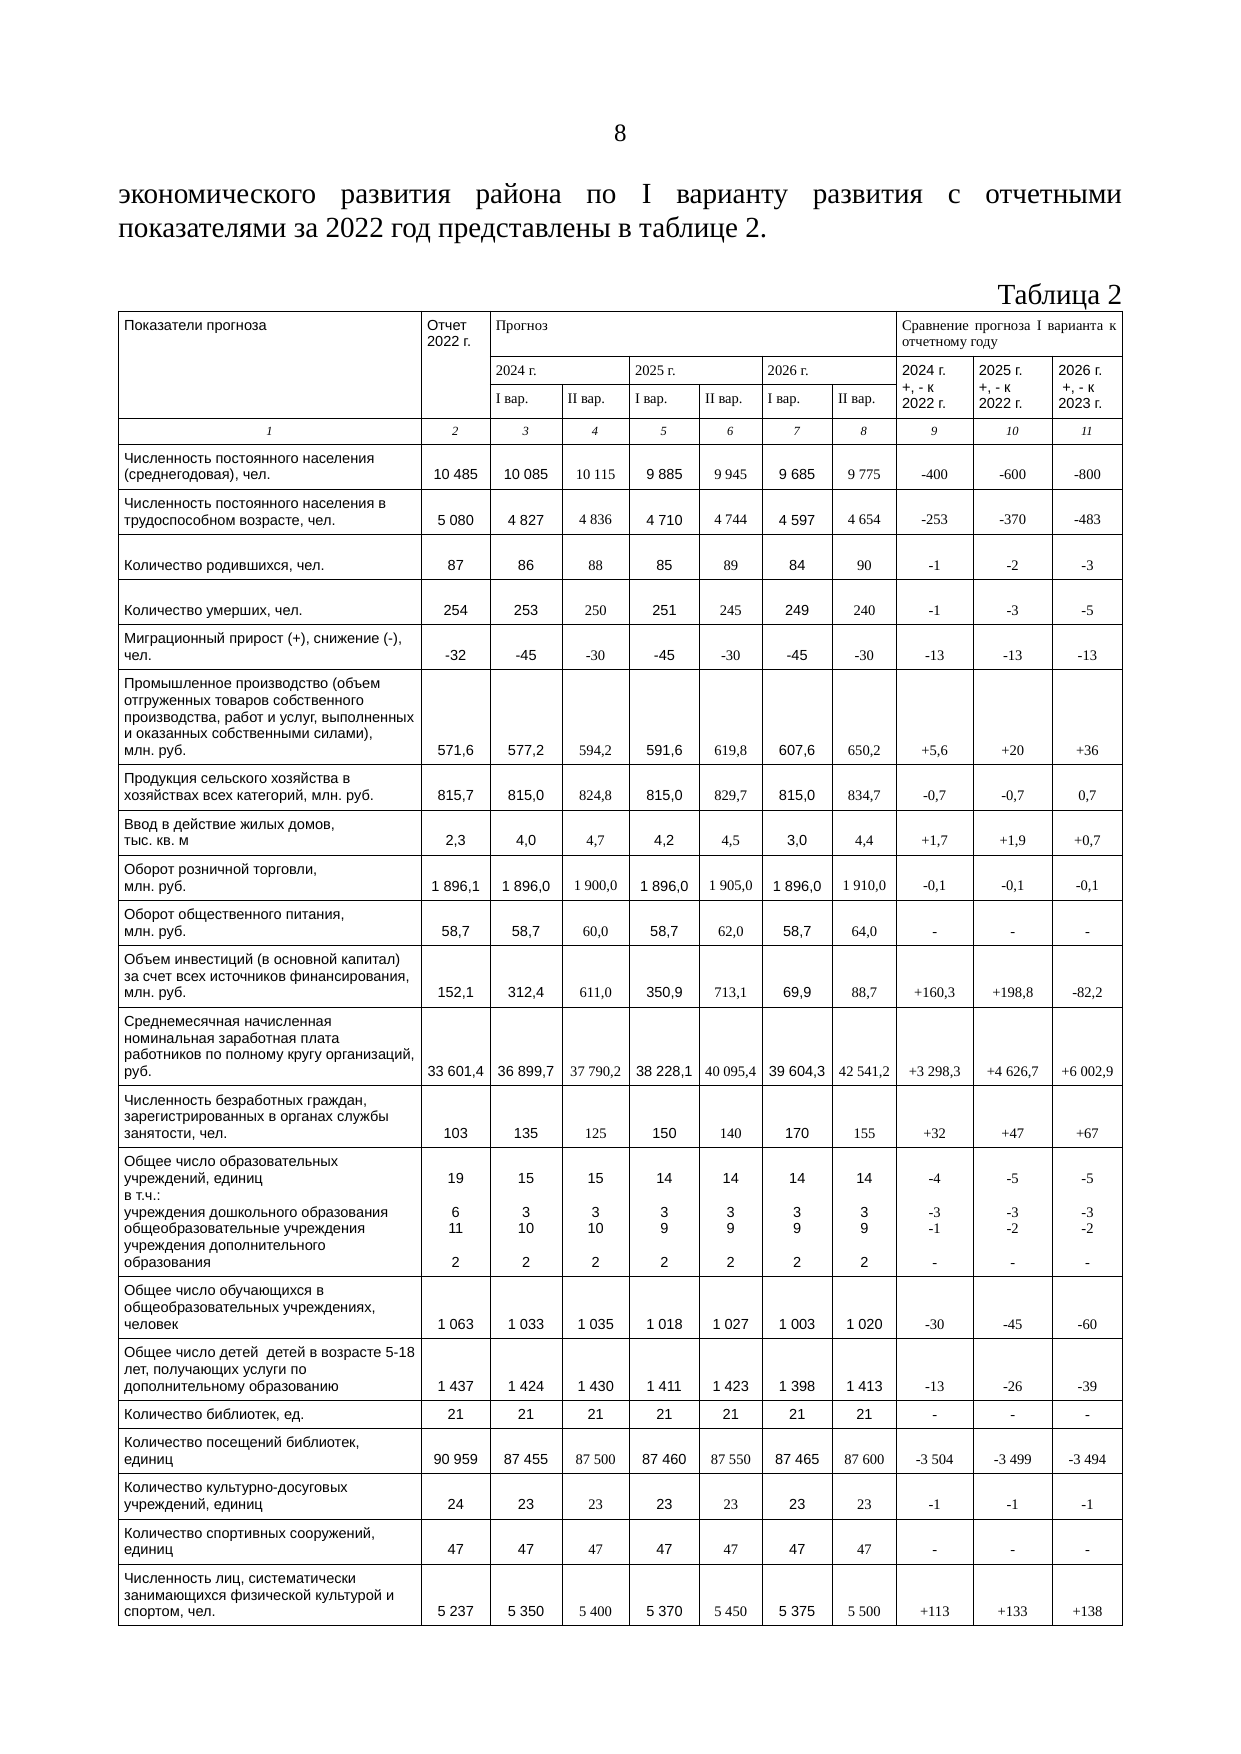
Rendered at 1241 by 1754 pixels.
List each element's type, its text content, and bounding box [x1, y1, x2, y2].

table_cell II вар. [563, 385, 629, 417]
table_cell Продукция сельского хозяйства в хозяйствах всех категорий, млн. руб. [119, 765, 421, 809]
table_cell 21 [700, 1401, 762, 1428]
table_cell 14 3 9 2 [763, 1148, 832, 1276]
table_cell 9 945 [700, 445, 762, 488]
table_cell 84 [763, 535, 832, 579]
table_cell -45 [630, 625, 699, 669]
table_cell +32 [897, 1086, 973, 1147]
table_cell 14 3 9 2 [700, 1148, 762, 1276]
table_cell 87 455 [491, 1429, 562, 1473]
table_cell 1 063 [422, 1277, 490, 1338]
table_cell 834,7 [833, 765, 896, 809]
table_cell 9 685 [763, 445, 832, 488]
table_cell Общее число обучающихся в общеобразовательных учреждениях, человек [119, 1277, 421, 1338]
table_cell 87 550 [700, 1429, 762, 1473]
table_cell 1 896,0 [630, 856, 699, 900]
table_cell 1 033 [491, 1277, 562, 1338]
table_cell Количество умерших, чел. [119, 580, 421, 624]
table_cell 4 654 [833, 490, 896, 534]
table_cell 571,6 [422, 670, 490, 764]
table_cell Количество спортивных сооружений, единиц [119, 1520, 421, 1563]
table_cell 10 [974, 419, 1052, 443]
table_cell 2026 г. +, - к 2023 г. [1053, 357, 1122, 417]
table_cell 2,3 [422, 811, 490, 854]
table_cell 1 035 [563, 1277, 629, 1338]
table_cell 249 [763, 580, 832, 624]
table_cell -0,1 [974, 856, 1052, 900]
table_cell +198,8 [974, 946, 1052, 1007]
table_cell -30 [700, 625, 762, 669]
table_cell -60 [1053, 1277, 1122, 1338]
table_cell -1 [974, 1474, 1052, 1518]
table_cell 23 [763, 1474, 832, 1518]
table_cell 1 413 [833, 1339, 896, 1400]
table_cell 60,0 [563, 901, 629, 945]
table_cell -800 [1053, 445, 1122, 488]
table_cell 86 [491, 535, 562, 579]
table_cell 253 [491, 580, 562, 624]
table_cell - [897, 901, 973, 945]
table_header Показатели прогноза [119, 312, 421, 417]
table_cell 88 [563, 535, 629, 579]
table_cell 5 450 [700, 1565, 762, 1625]
table_cell I вар. [630, 385, 699, 417]
table_cell Численность безработных граждан, зарегистрированных в органах службы занятости, чел. [119, 1086, 421, 1147]
table_cell -13 [897, 625, 973, 669]
table_cell II вар. [700, 385, 762, 417]
table_cell 577,2 [491, 670, 562, 764]
table_cell +133 [974, 1565, 1052, 1625]
table_cell 155 [833, 1086, 896, 1147]
table_cell -1 [897, 580, 973, 624]
table_cell -4 -3 -1 - [897, 1148, 973, 1276]
table_cell -45 [491, 625, 562, 669]
table_cell -32 [422, 625, 490, 669]
table_cell 2 [422, 419, 490, 443]
table_cell -13 [897, 1339, 973, 1400]
table_cell 33 601,4 [422, 1008, 490, 1085]
table_cell - [974, 1401, 1052, 1428]
table_cell 0,7 [1053, 765, 1122, 809]
table_cell -600 [974, 445, 1052, 488]
table_cell +160,3 [897, 946, 973, 1007]
table_cell 619,8 [700, 670, 762, 764]
table_cell -5 [1053, 580, 1122, 624]
table_cell 1 398 [763, 1339, 832, 1400]
table_cell 87 460 [630, 1429, 699, 1473]
table_cell 14 3 9 2 [833, 1148, 896, 1276]
table_cell 2026 г. [763, 357, 896, 384]
table_cell 312,4 [491, 946, 562, 1007]
table_cell -2 [974, 535, 1052, 579]
table_cell 58,7 [763, 901, 832, 945]
table_cell 1 437 [422, 1339, 490, 1400]
table_cell 87 [422, 535, 490, 579]
table_cell 2024 г. +, - к 2022 г. [897, 357, 973, 417]
table_cell -26 [974, 1339, 1052, 1400]
table_cell 824,8 [563, 765, 629, 809]
table_cell 1 003 [763, 1277, 832, 1338]
text экономического развития района по I варианту развития с отчетными показателями за 2022 год представлены в таблице 2. [118, 176, 1122, 243]
table_cell 1 423 [700, 1339, 762, 1400]
table_cell Оборот розничной торговли, млн. руб. [119, 856, 421, 900]
table_cell 47 [763, 1520, 832, 1563]
table_cell -1 [897, 1474, 973, 1518]
table_cell 713,1 [700, 946, 762, 1007]
table_cell 14 3 9 2 [630, 1148, 699, 1276]
table_cell 10 085 [491, 445, 562, 488]
table_cell Миграционный прирост (+), снижение (-), чел. [119, 625, 421, 669]
table_cell -39 [1053, 1339, 1122, 1400]
table_cell Общее число детей детей в возрасте 5-18 лет, получающих услуги по дополнительному образованию [119, 1339, 421, 1400]
table_cell -400 [897, 445, 973, 488]
table_cell 6 [700, 419, 762, 443]
table_cell Количество родившихся, чел. [119, 535, 421, 579]
table_header Прогноз [491, 312, 896, 356]
table_cell Количество посещений библиотек, единиц [119, 1429, 421, 1473]
table_cell -82,2 [1053, 946, 1122, 1007]
table_cell Количество библиотек, ед. [119, 1401, 421, 1428]
table_cell 37 790,2 [563, 1008, 629, 1085]
table_cell 38 228,1 [630, 1008, 699, 1085]
table_cell +20 [974, 670, 1052, 764]
table_cell 4 597 [763, 490, 832, 534]
table_cell -30 [563, 625, 629, 669]
table_cell +5,6 [897, 670, 973, 764]
table_cell 1 020 [833, 1277, 896, 1338]
table_cell -0,1 [1053, 856, 1122, 900]
table_cell Оборот общественного питания, млн. руб. [119, 901, 421, 945]
table_cell 4,7 [563, 811, 629, 854]
table_cell Численность лиц, систематически занимающихся физической культурой и спортом, чел. [119, 1565, 421, 1625]
table_cell 3,0 [763, 811, 832, 854]
table_cell 21 [563, 1401, 629, 1428]
table_cell - [897, 1401, 973, 1428]
table_cell 245 [700, 580, 762, 624]
table_cell 5 400 [563, 1565, 629, 1625]
table_cell 1 027 [700, 1277, 762, 1338]
table_cell 2025 г. [630, 357, 762, 384]
text Таблица 2 [118, 277, 1122, 311]
table_cell -30 [897, 1277, 973, 1338]
table_cell 47 [700, 1520, 762, 1563]
table_cell -3 504 [897, 1429, 973, 1473]
table_cell 650,2 [833, 670, 896, 764]
table_cell 140 [700, 1086, 762, 1147]
table_cell - [974, 1520, 1052, 1563]
table_cell 1 [119, 419, 421, 443]
table_cell 85 [630, 535, 699, 579]
table_cell Численность постоянного населения в трудоспособном возрасте, чел. [119, 490, 421, 534]
table_cell 103 [422, 1086, 490, 1147]
table_cell 88,7 [833, 946, 896, 1007]
table_cell -1 [897, 535, 973, 579]
table_cell 24 [422, 1474, 490, 1518]
table_cell Общее число образовательных учреждений, единиц в т.ч.: учреждения дошкольного образования общеобразовательные учреждения учреждения дополнительного образования [119, 1148, 421, 1276]
table_cell 254 [422, 580, 490, 624]
table_cell 5 237 [422, 1565, 490, 1625]
table_cell 4,4 [833, 811, 896, 854]
table_cell 23 [833, 1474, 896, 1518]
table_cell 1 896,1 [422, 856, 490, 900]
table_cell 47 [491, 1520, 562, 1563]
table_cell 40 095,4 [700, 1008, 762, 1085]
table_cell Ввод в действие жилых домов, тыс. кв. м [119, 811, 421, 854]
table_cell 21 [630, 1401, 699, 1428]
table_cell 5 370 [630, 1565, 699, 1625]
table_cell 815,0 [630, 765, 699, 809]
table_cell 23 [491, 1474, 562, 1518]
table_cell 9 [897, 419, 973, 443]
table_cell 8 [833, 419, 896, 443]
table_cell 89 [700, 535, 762, 579]
table_cell 21 [763, 1401, 832, 1428]
table_cell -13 [1053, 625, 1122, 669]
table_cell 5 375 [763, 1565, 832, 1625]
table_cell Среднемесячная начисленная номинальная заработная плата работников по полному кругу организаций, руб. [119, 1008, 421, 1085]
table_cell I вар. [491, 385, 562, 417]
table_cell 1 900,0 [563, 856, 629, 900]
table_cell 9 885 [630, 445, 699, 488]
table_cell 58,7 [422, 901, 490, 945]
table_cell 611,0 [563, 946, 629, 1007]
table_cell 7 [763, 419, 832, 443]
table_cell 4 744 [700, 490, 762, 534]
table_cell 4 827 [491, 490, 562, 534]
table_cell 19 6 11 2 [422, 1148, 490, 1276]
table_cell -3 494 [1053, 1429, 1122, 1473]
table_cell 4 [563, 419, 629, 443]
table_cell 815,0 [763, 765, 832, 809]
table_cell 23 [563, 1474, 629, 1518]
table_cell 47 [422, 1520, 490, 1563]
table_cell 87 465 [763, 1429, 832, 1473]
table_cell - [1053, 901, 1122, 945]
table_cell II вар. [833, 385, 896, 417]
table_cell -370 [974, 490, 1052, 534]
table_cell +4 626,7 [974, 1008, 1052, 1085]
table_cell 125 [563, 1086, 629, 1147]
table_cell 1 910,0 [833, 856, 896, 900]
table_cell -5 -3 -2 - [1053, 1148, 1122, 1276]
table_cell 21 [833, 1401, 896, 1428]
table_cell 2024 г. [491, 357, 629, 384]
table_cell 1 411 [630, 1339, 699, 1400]
table_cell 87 500 [563, 1429, 629, 1473]
table_cell +47 [974, 1086, 1052, 1147]
table_cell 58,7 [491, 901, 562, 945]
table_cell - [1053, 1401, 1122, 1428]
table_cell -13 [974, 625, 1052, 669]
table_cell 87 600 [833, 1429, 896, 1473]
table_cell 69,9 [763, 946, 832, 1007]
table_cell 5 [630, 419, 699, 443]
table_cell 47 [630, 1520, 699, 1563]
table_cell 135 [491, 1086, 562, 1147]
table_cell Численность постоянного населения (среднегодовая), чел. [119, 445, 421, 488]
table_cell 5 350 [491, 1565, 562, 1625]
table_cell 607,6 [763, 670, 832, 764]
table_cell -5 -3 -2 - [974, 1148, 1052, 1276]
table_cell Объем инвестиций (в основной капитал) за счет всех источников финансирования, млн. руб. [119, 946, 421, 1007]
table_cell +1,7 [897, 811, 973, 854]
table_cell 170 [763, 1086, 832, 1147]
table_cell 9 775 [833, 445, 896, 488]
table_cell I вар. [763, 385, 832, 417]
table_cell -3 [974, 580, 1052, 624]
table_cell 1 018 [630, 1277, 699, 1338]
table_cell -0,7 [974, 765, 1052, 809]
table_cell 591,6 [630, 670, 699, 764]
table_cell 4,2 [630, 811, 699, 854]
table_cell -483 [1053, 490, 1122, 534]
table_cell 90 959 [422, 1429, 490, 1473]
table_cell 1 430 [563, 1339, 629, 1400]
table_cell 47 [833, 1520, 896, 1563]
table_cell 152,1 [422, 946, 490, 1007]
table_cell 1 905,0 [700, 856, 762, 900]
table_header Сравнение прогноза I варианта к отчетному году [897, 312, 1122, 356]
table_cell - [974, 901, 1052, 945]
table_cell 58,7 [630, 901, 699, 945]
table_cell 62,0 [700, 901, 762, 945]
table_cell -253 [897, 490, 973, 534]
table_cell 594,2 [563, 670, 629, 764]
table_cell 4,5 [700, 811, 762, 854]
table_cell 3 [491, 419, 562, 443]
table_cell +138 [1053, 1565, 1122, 1625]
table_cell 2025 г. +, - к 2022 г. [974, 357, 1052, 417]
table_cell 1 424 [491, 1339, 562, 1400]
table_cell 1 896,0 [763, 856, 832, 900]
table_cell 10 485 [422, 445, 490, 488]
table_cell 829,7 [700, 765, 762, 809]
table_cell Промышленное производство (объем отгруженных товаров собственного производства, работ и услуг, выполненных и оказанных собственными силами), млн. руб. [119, 670, 421, 764]
table_header Отчет 2022 г. [422, 312, 490, 417]
table_cell +6 002,9 [1053, 1008, 1122, 1085]
table_cell 251 [630, 580, 699, 624]
table_cell 21 [491, 1401, 562, 1428]
table_cell 240 [833, 580, 896, 624]
table_cell -3 [1053, 535, 1122, 579]
table_cell 23 [630, 1474, 699, 1518]
table_cell 42 541,2 [833, 1008, 896, 1085]
table_cell 4 836 [563, 490, 629, 534]
table_cell - [1053, 1520, 1122, 1563]
table_cell 21 [422, 1401, 490, 1428]
table_cell 4,0 [491, 811, 562, 854]
table_cell 5 500 [833, 1565, 896, 1625]
table_cell 39 604,3 [763, 1008, 832, 1085]
table_cell +1,9 [974, 811, 1052, 854]
table_cell 15 3 10 2 [491, 1148, 562, 1276]
table_cell 150 [630, 1086, 699, 1147]
table_cell +0,7 [1053, 811, 1122, 854]
table_cell 815,0 [491, 765, 562, 809]
table_cell 90 [833, 535, 896, 579]
table_cell Количество культурно-досуговых учреждений, единиц [119, 1474, 421, 1518]
table_cell +113 [897, 1565, 973, 1625]
table_cell -0,1 [897, 856, 973, 900]
table_cell 11 [1053, 419, 1122, 443]
table_cell 15 3 10 2 [563, 1148, 629, 1276]
table_cell 5 080 [422, 490, 490, 534]
table_cell -45 [763, 625, 832, 669]
table_cell -0,7 [897, 765, 973, 809]
table_cell 47 [563, 1520, 629, 1563]
table_cell 23 [700, 1474, 762, 1518]
table_cell 36 899,7 [491, 1008, 562, 1085]
table_cell -3 499 [974, 1429, 1052, 1473]
table_cell 815,7 [422, 765, 490, 809]
table_cell +36 [1053, 670, 1122, 764]
table_cell 1 896,0 [491, 856, 562, 900]
table_cell 64,0 [833, 901, 896, 945]
table_cell +3 298,3 [897, 1008, 973, 1085]
table_cell +67 [1053, 1086, 1122, 1147]
table_cell 250 [563, 580, 629, 624]
table_cell -45 [974, 1277, 1052, 1338]
table_cell 4 710 [630, 490, 699, 534]
table_cell - [897, 1520, 973, 1563]
table_cell 350,9 [630, 946, 699, 1007]
table_cell 10 115 [563, 445, 629, 488]
table_cell -30 [833, 625, 896, 669]
table_cell -1 [1053, 1474, 1122, 1518]
